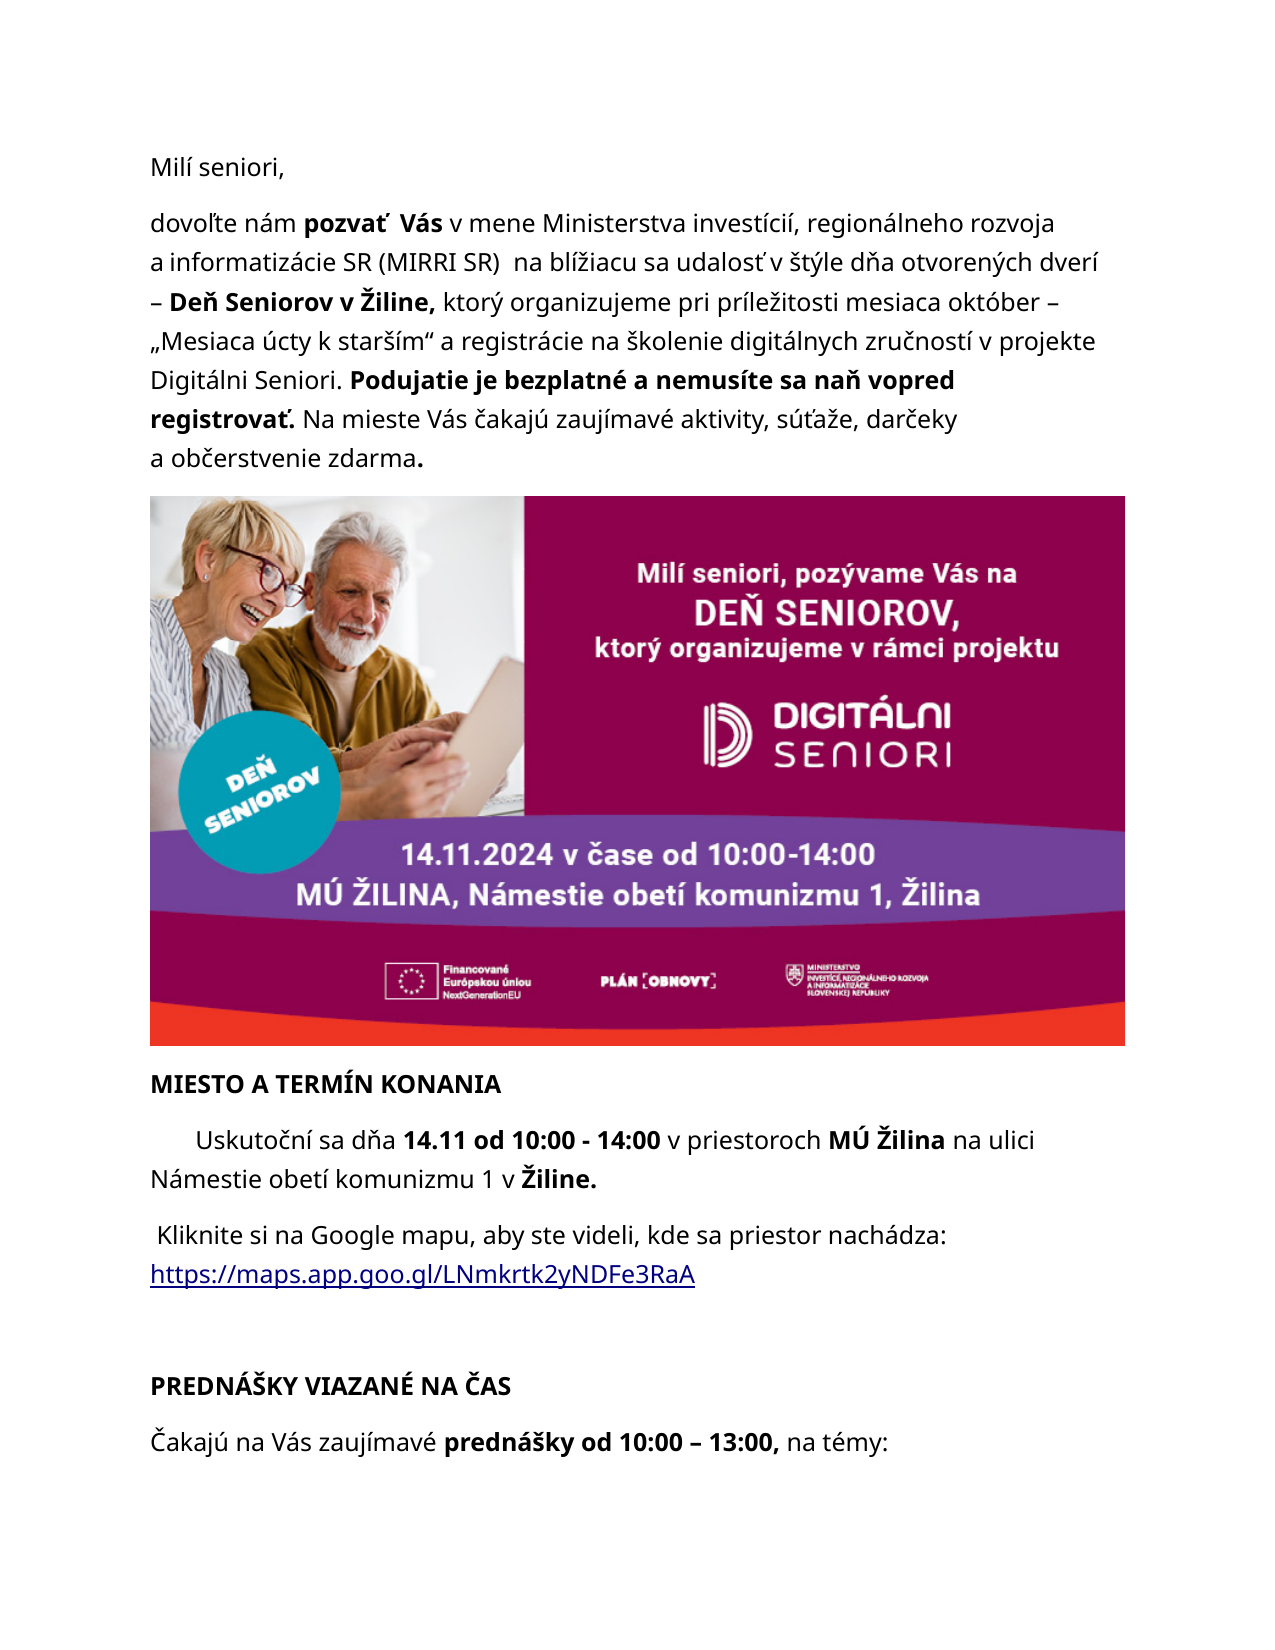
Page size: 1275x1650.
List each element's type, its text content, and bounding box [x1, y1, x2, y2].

text PREDNÁŠKY VIAZANÉ NA ČAS [150, 1369, 1125, 1403]
text Milí seniori, [150, 150, 1125, 184]
text Kliknite si na Google mapu, aby ste videli, kde sa priestor nachádza: https://maps.app.goo.gl/LNmkrtk2yNDFe3RaA [150, 1218, 1125, 1291]
text Čakajú na Vás zaujímavé prednášky od 10:00 – 13:00, na témy: [150, 1424, 1125, 1458]
text dovoľte nám pozvať Vás v mene Ministerstva investícií, regionálneho rozvoja a informatizácie SR (MIRRI SR) na blížiacu sa udalosť v štýle dňa otvorených dverí – Deň Seniorov v Žiline, ktorý organizujeme pri príležitosti mesiaca október –„Mesiaca úcty k starším“ a registrácie na školenie digitálnych zručností v projekte Digitálni Seniori. Podujatie je bezplatné a nemusíte sa naň vopred registrovať. Na mieste Vás čakajú zaujímavé aktivity, súťaže, darčeky a občerstvenie zdarma. [150, 206, 1125, 475]
text MIESTO A TERMÍN KONANIA [150, 1067, 1125, 1101]
text Uskutoční sa dňa 14.11 od 10:00 - 14:00 v priestoroch MÚ Žilina na ulici Námestie obetí komunizmu 1 v Žiline. [150, 1123, 1125, 1196]
